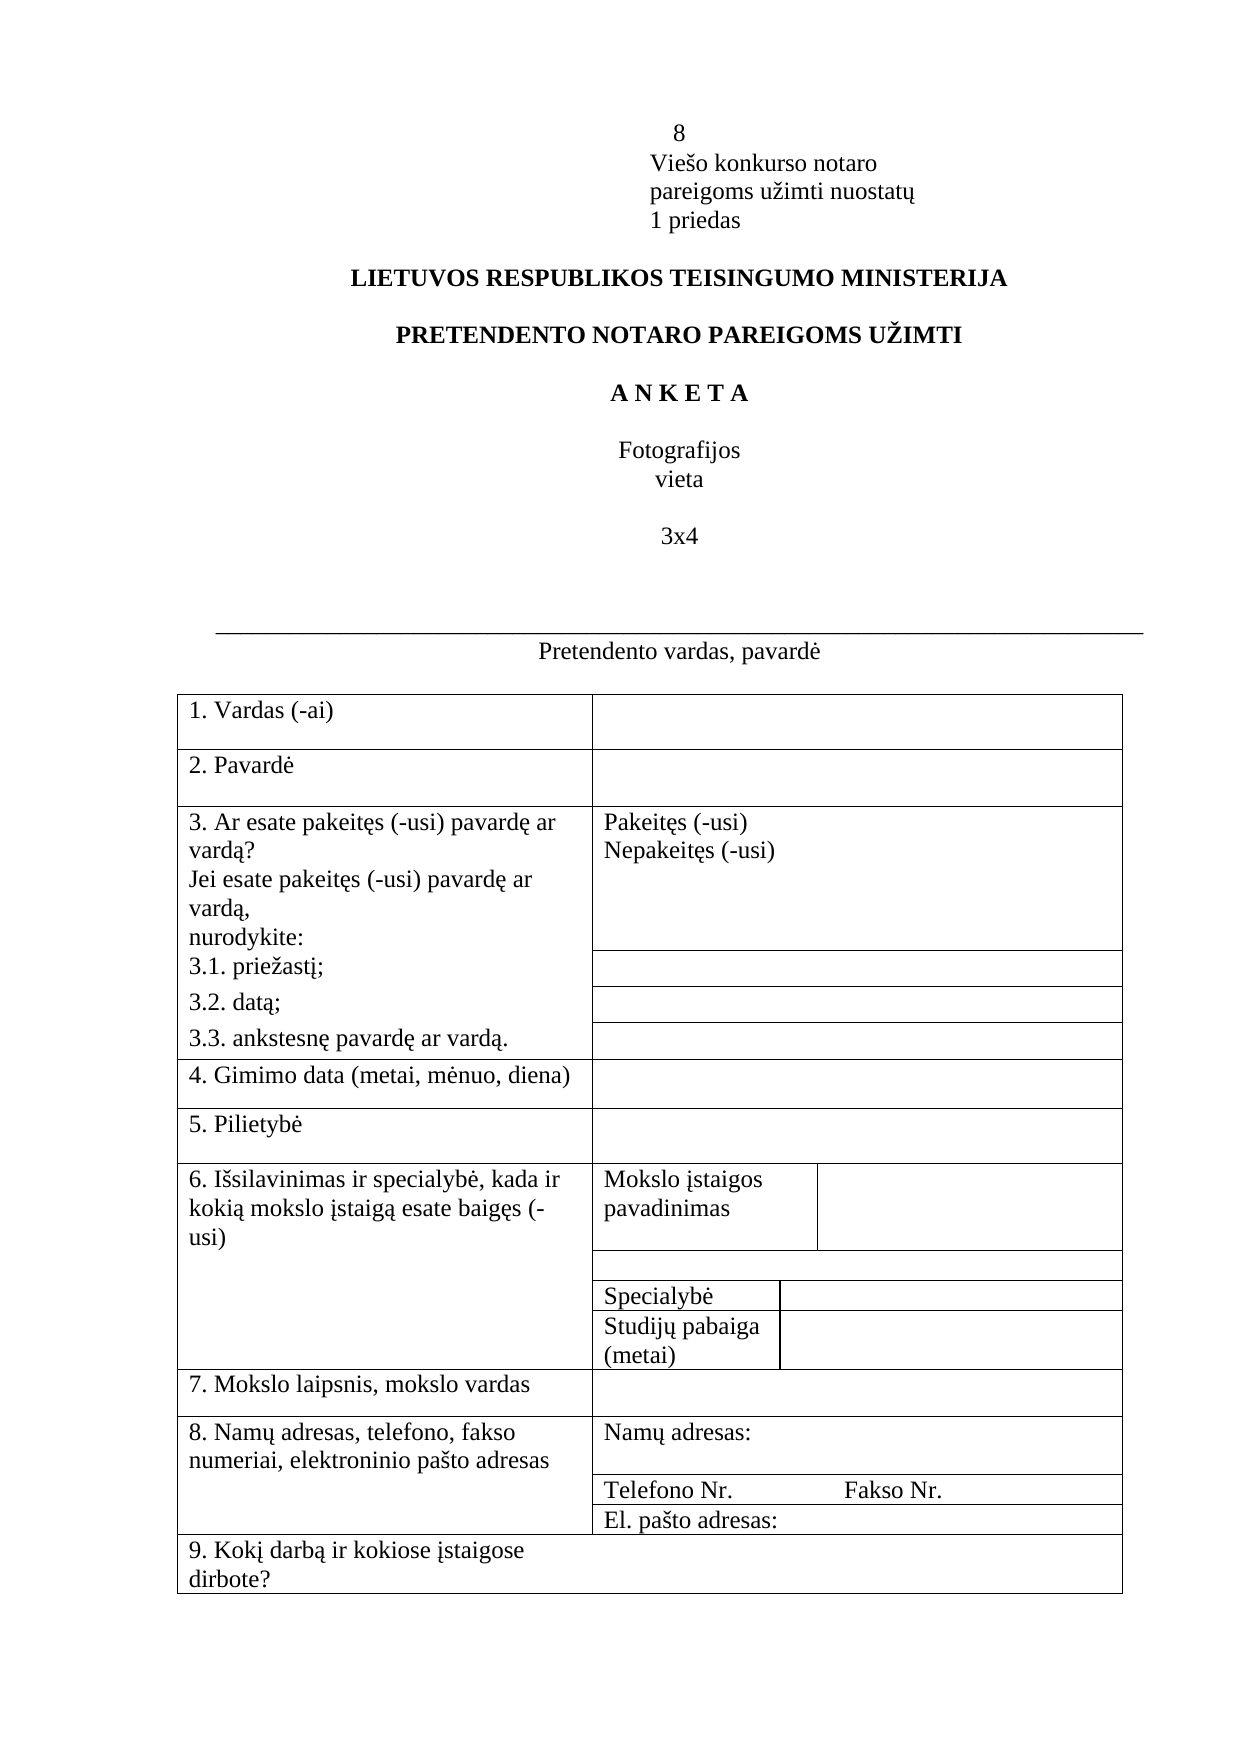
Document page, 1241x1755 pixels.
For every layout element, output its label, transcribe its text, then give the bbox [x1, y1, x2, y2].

table_cell [593, 951, 1122, 986]
table_cell 3. Ar esate pakeitęs (-usi) pavardę ar vardą? Jei esate pakeitęs (-usi) pavardę ar vardą, nurodykite: [178, 807, 592, 950]
table_cell 3.3. ankstesnę pavardę ar vardą. [178, 1022, 592, 1059]
table_cell [593, 1370, 825, 1416]
table_cell [593, 1060, 1122, 1108]
table_cell 7. Mokslo laipsnis, mokslo vardas [178, 1370, 592, 1416]
table_cell [593, 1109, 1122, 1163]
text 1 priedas [649, 205, 1181, 234]
text LIETUVOS RESPUBLIKOS TEISINGUMO MINISTERIJA [177, 263, 1181, 291]
table_cell [825, 1505, 1122, 1534]
text PRETENDENTO NOTARO PAREIGOMS UŽIMTI [177, 320, 1181, 349]
table_cell [781, 1311, 1122, 1368]
table_cell [825, 1370, 1122, 1416]
table_cell [178, 1310, 592, 1368]
table_cell Namų adresas: [593, 1417, 825, 1474]
table_cell Mokslo įstaigos pavadinimas [593, 1164, 817, 1250]
table_cell 4. Gimimo data (metai, mėnuo, diena) [178, 1060, 592, 1108]
table_cell [593, 1251, 1050, 1280]
table_header 1. Vardas (-ai) [178, 695, 592, 749]
table_cell 9. Kokį darbą ir kokiose įstaigose dirbote? [178, 1535, 592, 1592]
text Viešo konkurso notaro [649, 148, 1181, 176]
table_cell El. pašto adresas: [593, 1505, 825, 1534]
table_cell [593, 1023, 1122, 1059]
text ANKETA [177, 378, 1181, 406]
text _ [177, 608, 1181, 636]
text Pretendento vardas, pavardė [177, 636, 1181, 665]
table_cell [178, 1250, 592, 1280]
table_cell [178, 1504, 592, 1534]
text Fotografijos [177, 435, 1181, 464]
table_cell 2. Pavardė [178, 750, 592, 806]
table_cell [593, 1535, 1122, 1592]
table_cell [781, 1281, 1122, 1310]
table_cell [178, 1474, 592, 1504]
table_cell Specialybė [593, 1281, 779, 1310]
table_cell [593, 987, 1122, 1022]
table_cell 8. Namų adresas, telefono, fakso numeriai, elektroninio pašto adresas [178, 1417, 592, 1474]
text pareigoms užimti nuostatų [649, 176, 1181, 205]
table_cell 6. Išsilavinimas ir specialybė, kada ir kokią mokslo įstaigą esate baigęs (-usi) [178, 1164, 592, 1250]
text vieta [177, 464, 1181, 493]
table_cell Studijų pabaiga (metai) [593, 1311, 779, 1368]
table_cell [818, 1164, 1122, 1250]
table_cell 3.1. priežastį; [178, 950, 592, 986]
text 3x4 [177, 521, 1181, 550]
table_cell 3.2. datą; [178, 986, 592, 1022]
table_header [593, 695, 1122, 749]
table_cell 5. Pilietybė [178, 1109, 592, 1163]
table_cell Pakeitęs (-usi) Nepakeitęs (-usi) [593, 807, 1122, 950]
table_cell Telefono Nr. [593, 1475, 825, 1504]
table_cell Fakso Nr. [825, 1475, 1122, 1504]
table_cell [825, 1417, 1122, 1474]
table_cell [1050, 1251, 1122, 1280]
table_cell [178, 1280, 592, 1310]
table_cell [593, 750, 1122, 806]
